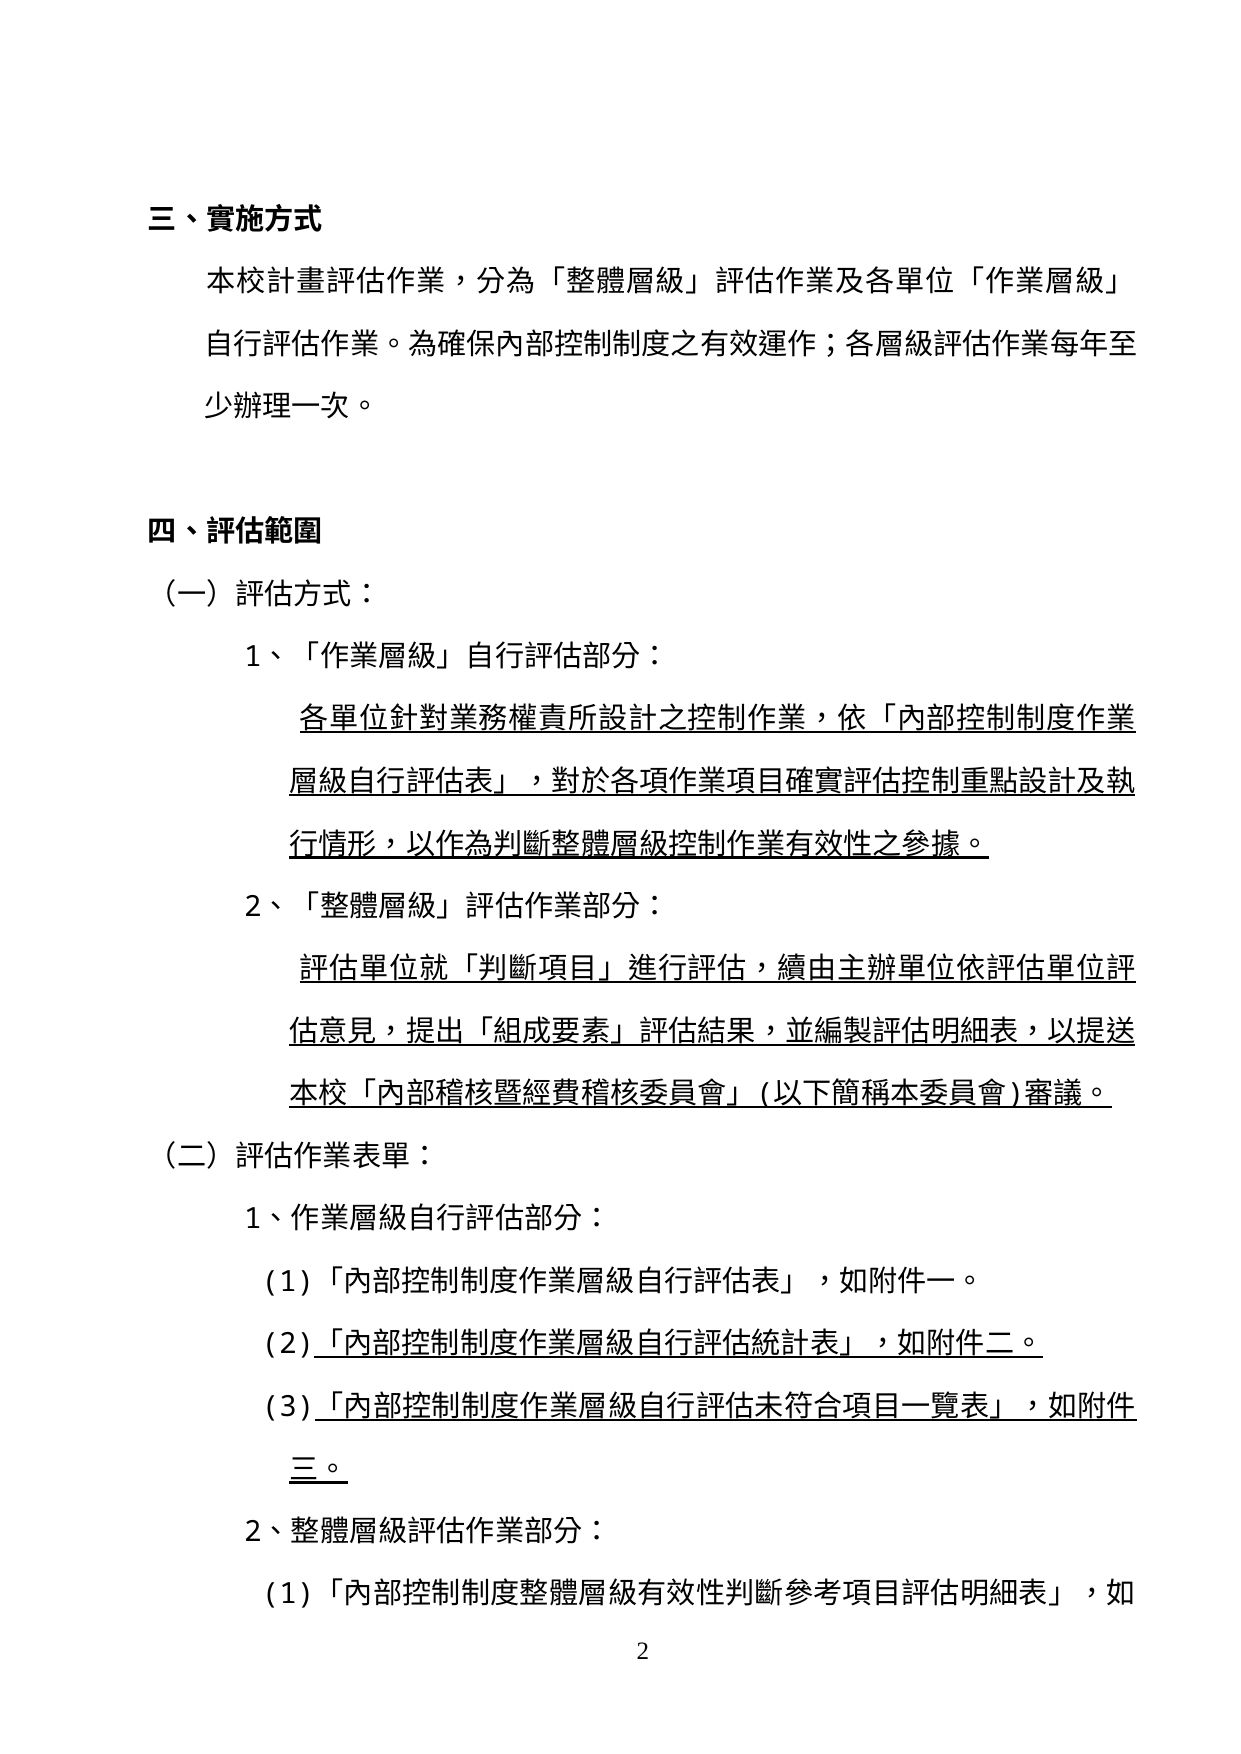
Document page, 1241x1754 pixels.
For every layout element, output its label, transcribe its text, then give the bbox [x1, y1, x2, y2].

text 1、作業層級自行評估部分： [244, 1175, 1137, 1237]
text 1、「作業層級」自行評估部分： [244, 612, 1137, 675]
text （二）評估作業表單： [148, 1112, 1137, 1175]
text (3)「內部控制制度作業層級自行評估未符合項目一覽表」，如附件三。 [244, 1362, 1137, 1487]
text 本校計畫評估作業，分為「整體層級」評估作業及各單位「作業層級」自行評估作業。為確保內部控制制度之有效運作；各層級評估作業每年至少辦理一次。 [204, 237, 1137, 425]
text （一）評估方式： [148, 550, 1137, 612]
text (1)「內部控制制度整體層級有效性判斷參考項目評估明細表」，如 [244, 1550, 1137, 1612]
text 2、「整體層級」評估作業部分： [244, 862, 1137, 925]
text 四、評估範圍 [148, 487, 1137, 550]
text 評估單位就「判斷項目」進行評估，續由主辦單位依評估單位評估意見，提出「組成要素」評估結果，並編製評估明細表，以提送本校「內部稽核暨經費稽核委員會」(以下簡稱本委員會)審議。 [244, 925, 1137, 1112]
text 2、整體層級評估作業部分： [244, 1487, 1137, 1550]
text (2)「內部控制制度作業層級自行評估統計表」，如附件二。 [244, 1300, 1137, 1362]
text (1)「內部控制制度作業層級自行評估表」，如附件一。 [244, 1237, 1137, 1300]
text 三、實施方式 [148, 175, 1137, 237]
text 各單位針對業務權責所設計之控制作業，依「內部控制制度作業層級自行評估表」，對於各項作業項目確實評估控制重點設計及執行情形，以作為判斷整體層級控制作業有效性之參據。 [244, 675, 1137, 862]
